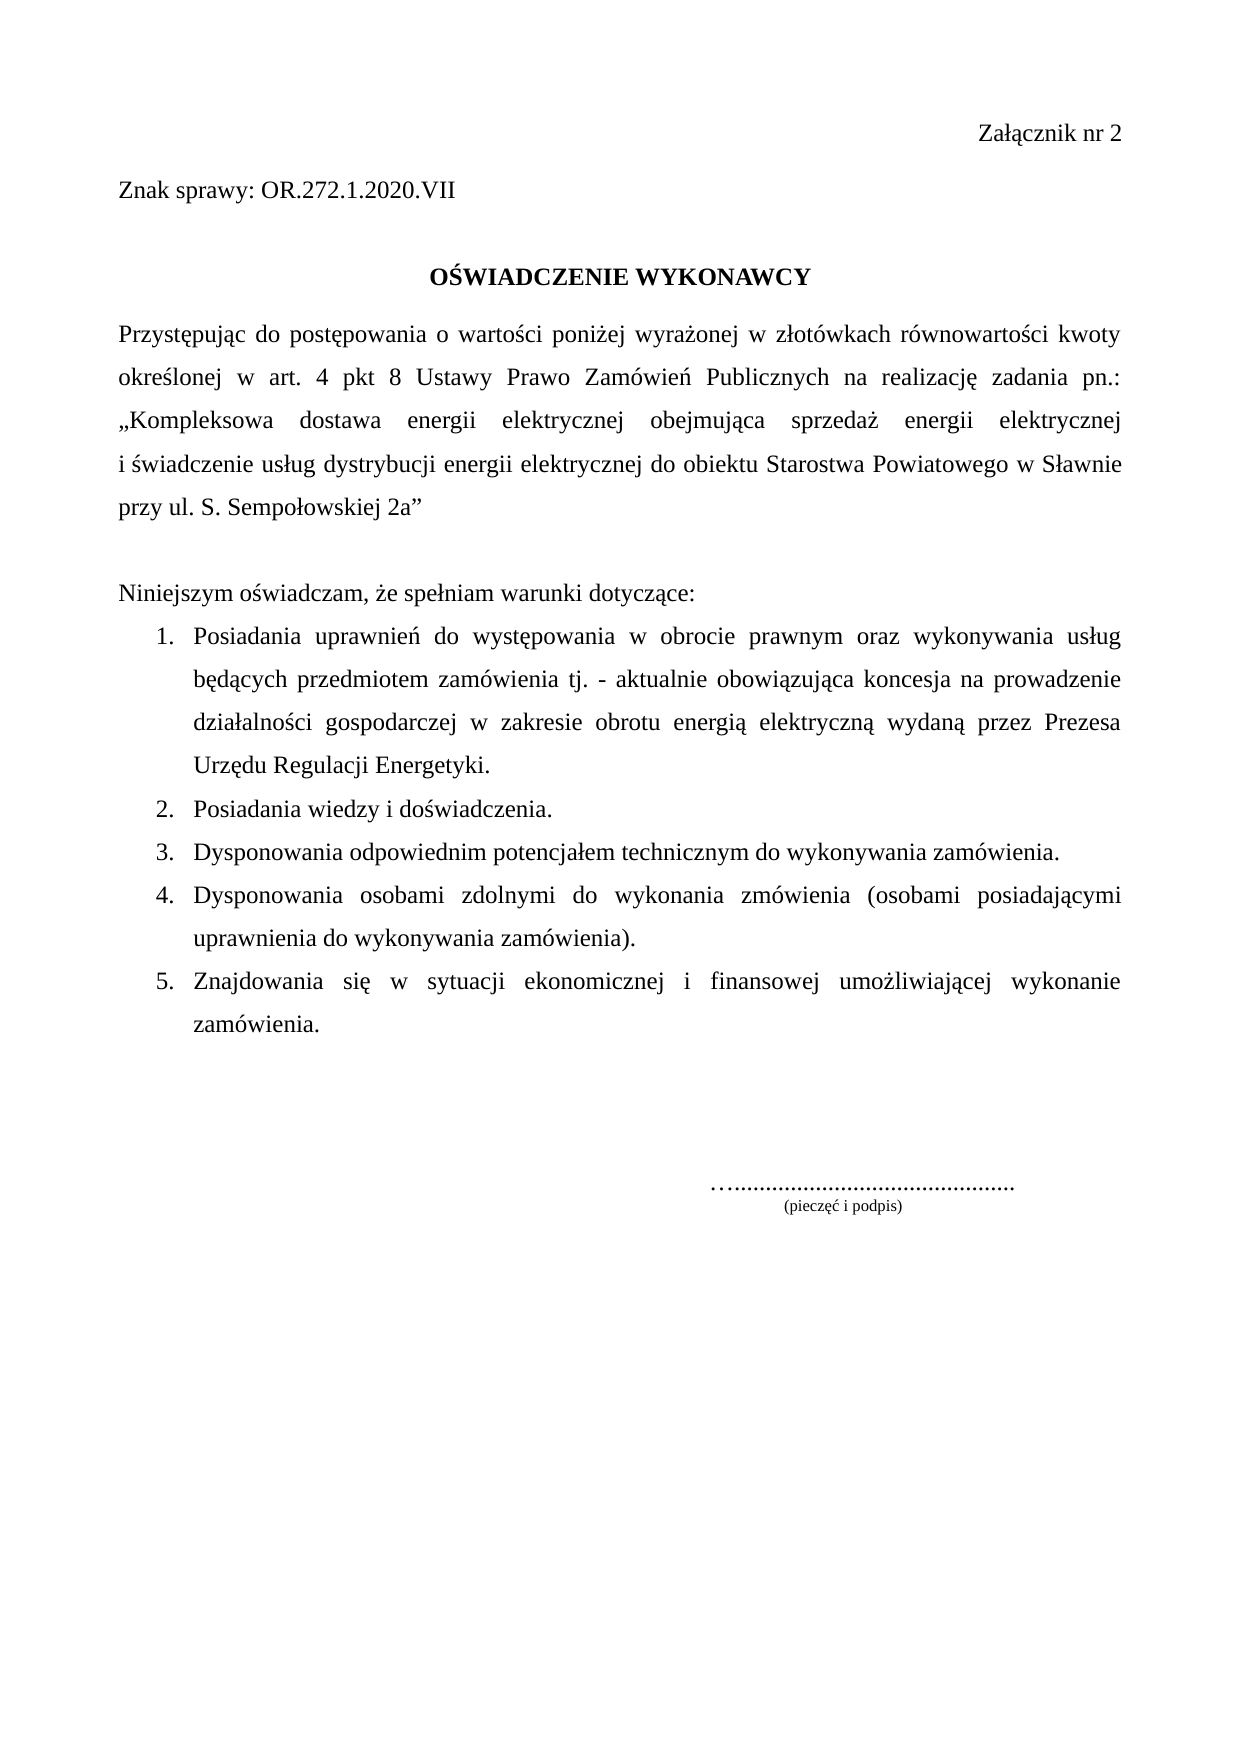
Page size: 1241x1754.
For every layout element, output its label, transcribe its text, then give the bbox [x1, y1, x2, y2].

list Dysponowania osobami zdolnymi do wykonania zmówienia (osobami posiadającymi uprawnienia do wykonywania zamówienia). [156, 880, 1122, 952]
text OŚWIADCZENIE WYKONAWCY [118, 262, 1122, 291]
list Posiadania wiedzy i doświadczenia. [156, 794, 1122, 822]
text Niniejszym oświadczam, że spełniam warunki dotyczące: [118, 578, 1122, 607]
text (pieczęć i podpis) [118, 1196, 1122, 1215]
text Załącznik nr 2 [118, 118, 1122, 147]
text Przystępując do postępowania o wartości poniżej wyrażonej w złotówkach równowartości kwoty określonej w art. 4 pkt 8 Ustawy Prawo Zamówień Publicznych na realizację zadania pn.: „Kompleksowa dostawa energii elektrycznej obejmująca sprzedaż energii elektrycznej i świadczenie usług dystrybucji energii elektrycznej do obiektu Starostwa Powiatowego w Sławnie przy ul. S. Sempołowskiej 2a” [118, 319, 1122, 521]
list Znajdowania się w sytuacji ekonomicznej i finansowej umożliwiającej wykonanie zamówienia. [156, 966, 1122, 1038]
text …............................................. [118, 1167, 1122, 1196]
list Posiadania uprawnień do występowania w obrocie prawnym oraz wykonywania usług będących przedmiotem zamówienia tj. - aktualnie obowiązująca koncesja na prowadzenie działalności gospodarczej w zakresie obrotu energią elektryczną wydaną przez Prezesa Urzędu Regulacji Energetyki. [156, 621, 1122, 779]
text Znak sprawy: OR.272.1.2020.VII [118, 176, 1122, 204]
list Dysponowania odpowiednim potencjałem technicznym do wykonywania zamówienia. [156, 837, 1122, 866]
